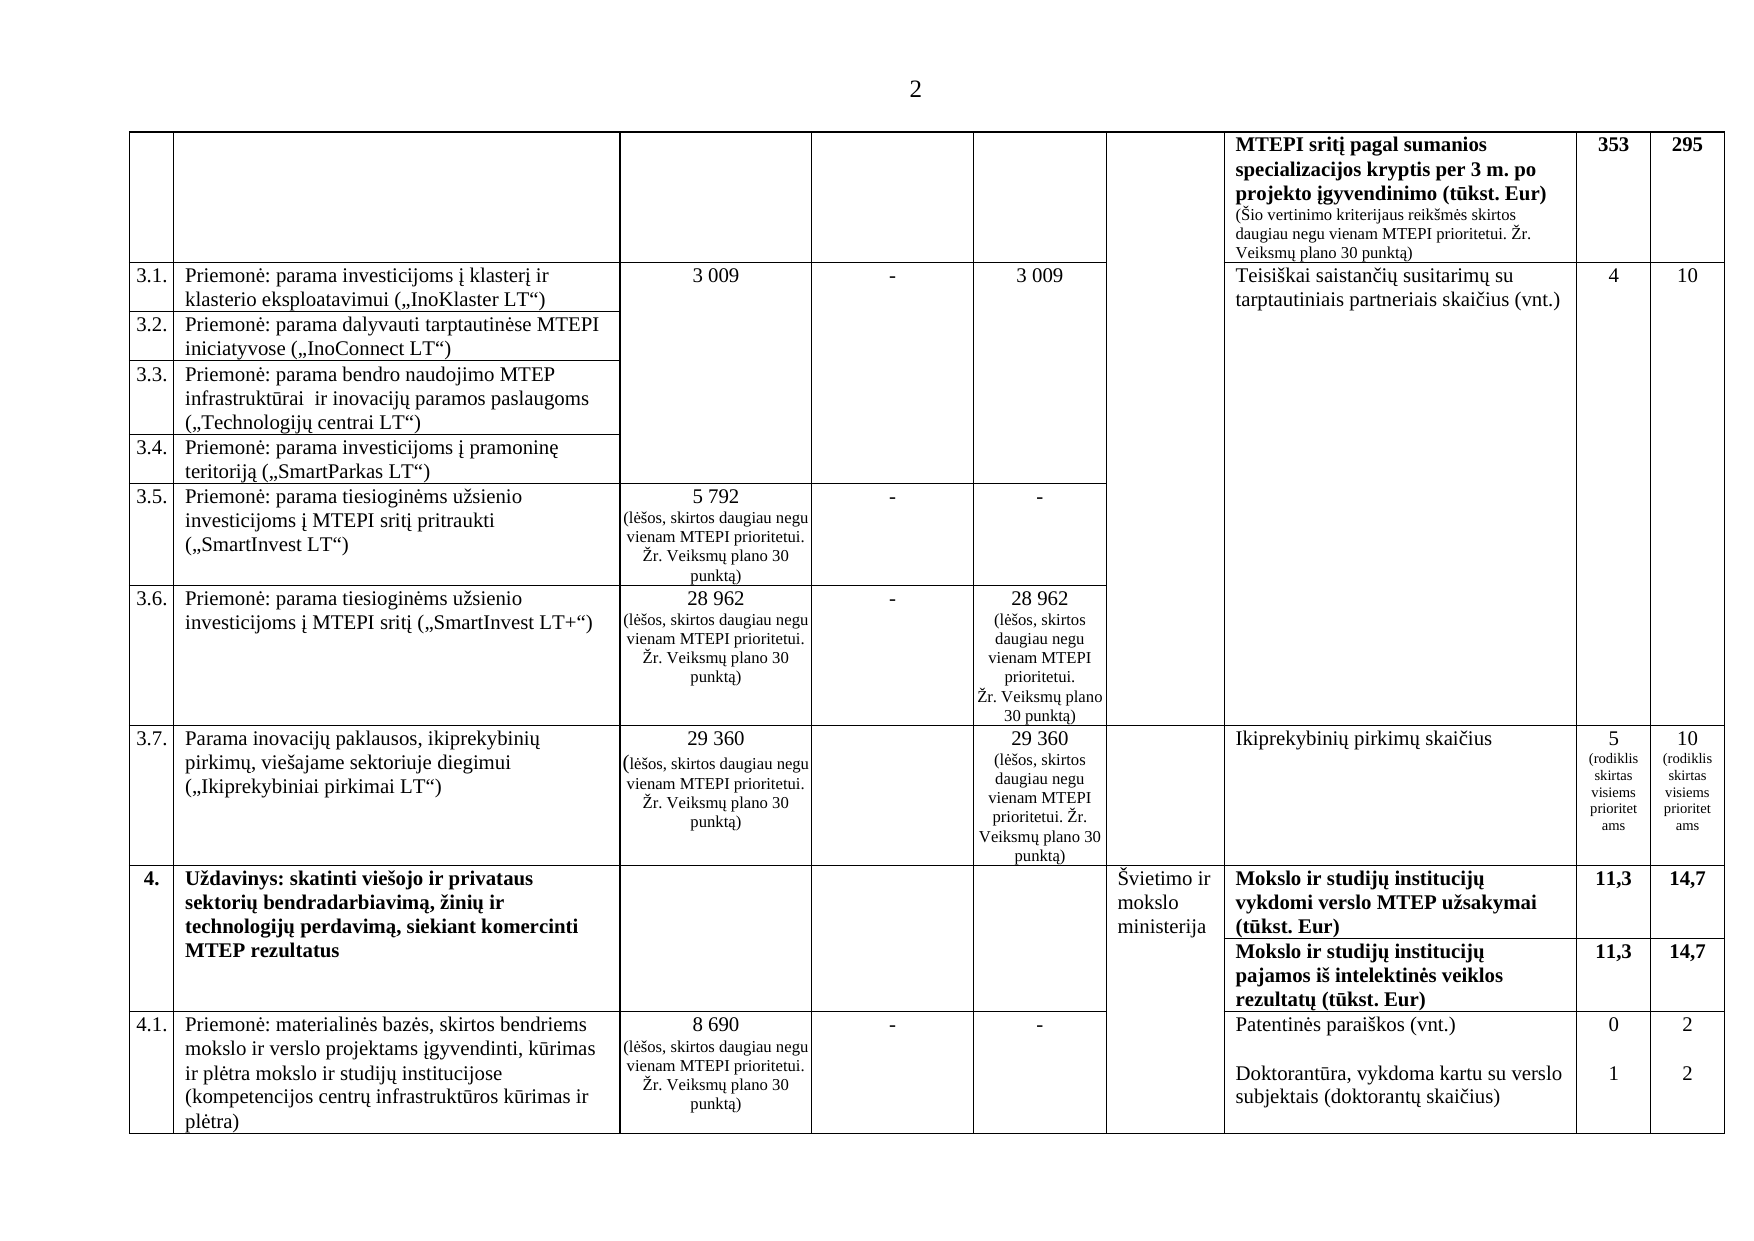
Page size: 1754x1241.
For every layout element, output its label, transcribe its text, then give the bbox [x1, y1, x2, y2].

table_cell Priemonė: parama dalyvauti tarptautinėse MTEPI iniciatyvose („InoConnect LT“) [174, 312, 619, 360]
table_cell Švietimo ir mokslo ministerija [1107, 866, 1224, 1133]
table_cell 14,7 [1651, 939, 1724, 1011]
table_cell [812, 726, 973, 865]
table_cell 11,3 [1577, 939, 1650, 1011]
table_cell 3 009 [974, 263, 1106, 483]
table_cell [812, 866, 973, 1011]
table_cell 11,3 [1577, 866, 1650, 938]
table_cell [974, 133, 1106, 262]
table_cell 3.4. [130, 435, 173, 483]
table_cell Patentinės paraiškos (vnt.) Doktorantūra, vykdoma kartu su verslo subjektais (doktorantų skaičius) [1225, 1012, 1576, 1133]
table_cell [974, 866, 1106, 1011]
table_cell 29 360 (lėšos, skirtos daugiau negu vienam MTEPI prioritetui. Žr. Veiksmų plano 30 punktą) [621, 726, 811, 865]
table_cell 3.2. [130, 312, 173, 360]
table_cell 28 962 (lėšos, skirtos daugiau negu vienam MTEPI prioritetui. Žr. Veiksmų plano 30 punktą) [974, 586, 1106, 725]
table_cell Mokslo ir studijų institucijų vykdomi verslo MTEP užsakymai (tūkst. Eur) [1225, 866, 1576, 938]
table_cell 4.1. [130, 1012, 173, 1133]
table_cell - [812, 1012, 973, 1133]
table_cell 5 792 (lėšos, skirtos daugiau negu vienam MTEPI prioritetui. Žr. Veiksmų plano 30 punktą) [621, 484, 811, 584]
table_cell Priemonė: materialinės bazės, skirtos bendriems mokslo ir verslo projektams įgyvendinti, kūrimas ir plėtra mokslo ir studijų institucijose (kompetencijos centrų infrastruktūros kūrimas ir plėtra) [174, 1012, 619, 1133]
table_cell 3.5. [130, 484, 173, 584]
table_cell 4. [130, 866, 173, 1011]
table_cell 14,7 [1651, 866, 1724, 938]
table_cell 4 [1577, 263, 1650, 725]
table_cell Mokslo ir studijų institucijų pajamos iš intelektinės veiklos rezultatų (tūkst. Eur) [1225, 939, 1576, 1011]
table_cell - [974, 1012, 1106, 1133]
table_cell 10 [1651, 263, 1724, 725]
table_cell 2 2 [1651, 1012, 1724, 1133]
table_cell 29 360 (lėšos, skirtos daugiau negu vienam MTEPI prioritetui. Žr. Veiksmų plano 30 punktą) [974, 726, 1106, 865]
table_cell 8 690 (lėšos, skirtos daugiau negu vienam MTEPI prioritetui. Žr. Veiksmų plano 30 punktą) [621, 1012, 811, 1133]
table_cell 353 [1577, 133, 1650, 262]
table_cell MTEPI sritį pagal sumanios specializacijos kryptis per 3 m. po projekto įgyvendinimo (tūkst. Eur) (Šio vertinimo kriterijaus reikšmės skirtos daugiau negu vienam MTEPI prioritetui. Žr. Veiksmų plano 30 punktą) [1225, 133, 1576, 262]
table_cell 3 009 [621, 263, 811, 483]
table_cell Uždavinys: skatinti viešojo ir privataus sektorių bendradarbiavimą, žinių ir technologijų perdavimą, siekiant komercinti MTEP rezultatus [174, 866, 619, 1011]
table_cell [174, 133, 619, 262]
table_cell 3.6. [130, 586, 173, 725]
table_cell Priemonė: parama investicijoms į pramoninę teritoriją („SmartParkas LT“) [174, 435, 619, 483]
table_cell Priemonė: parama tiesioginėms užsienio investicijoms į MTEPI sritį pritraukti („SmartInvest LT“) [174, 484, 619, 584]
table_cell Parama inovacijų paklausos, ikiprekybinių pirkimų, viešajame sektoriuje diegimui („Ikiprekybiniai pirkimai LT“) [174, 726, 619, 865]
table_cell [130, 133, 173, 262]
table_cell [1107, 133, 1224, 725]
table_cell - [812, 586, 973, 725]
table_cell Priemonė: parama tiesioginėms užsienio investicijoms į MTEPI sritį („SmartInvest LT+“) [174, 586, 619, 725]
table_cell 295 [1651, 133, 1724, 262]
table_cell - [812, 263, 973, 483]
table_cell Teisiškai saistančių susitarimų su tarptautiniais partneriais skaičius (vnt.) [1225, 263, 1576, 725]
table_cell Ikiprekybinių pirkimų skaičius [1225, 726, 1576, 865]
table_cell [621, 866, 811, 1011]
table_cell Priemonė: parama investicijoms į klasterį ir klasterio eksploatavimui („InoKlaster LT“) [174, 263, 619, 311]
table_cell 3.3. [130, 361, 173, 434]
table_cell 3.7. [130, 726, 173, 865]
table_cell 28 962 (lėšos, skirtos daugiau negu vienam MTEPI prioritetui. Žr. Veiksmų plano 30 punktą) [621, 586, 811, 725]
table_cell [621, 133, 811, 262]
table_cell 0 1 [1577, 1012, 1650, 1133]
table_cell Priemonė: parama bendro naudojimo MTEP infrastruktūrai ir inovacijų paramos paslaugoms („Technologijų centrai LT“) [174, 361, 619, 434]
table_cell [1107, 726, 1224, 865]
table_cell [812, 133, 973, 262]
table_cell - [812, 484, 973, 584]
table_cell 10 (rodiklis skirtas visiems prioritetams [1651, 726, 1724, 865]
table_cell - [974, 484, 1106, 584]
table_cell 5 (rodiklis skirtas visiems prioritetams [1577, 726, 1650, 865]
table_cell 3.1. [130, 263, 173, 311]
